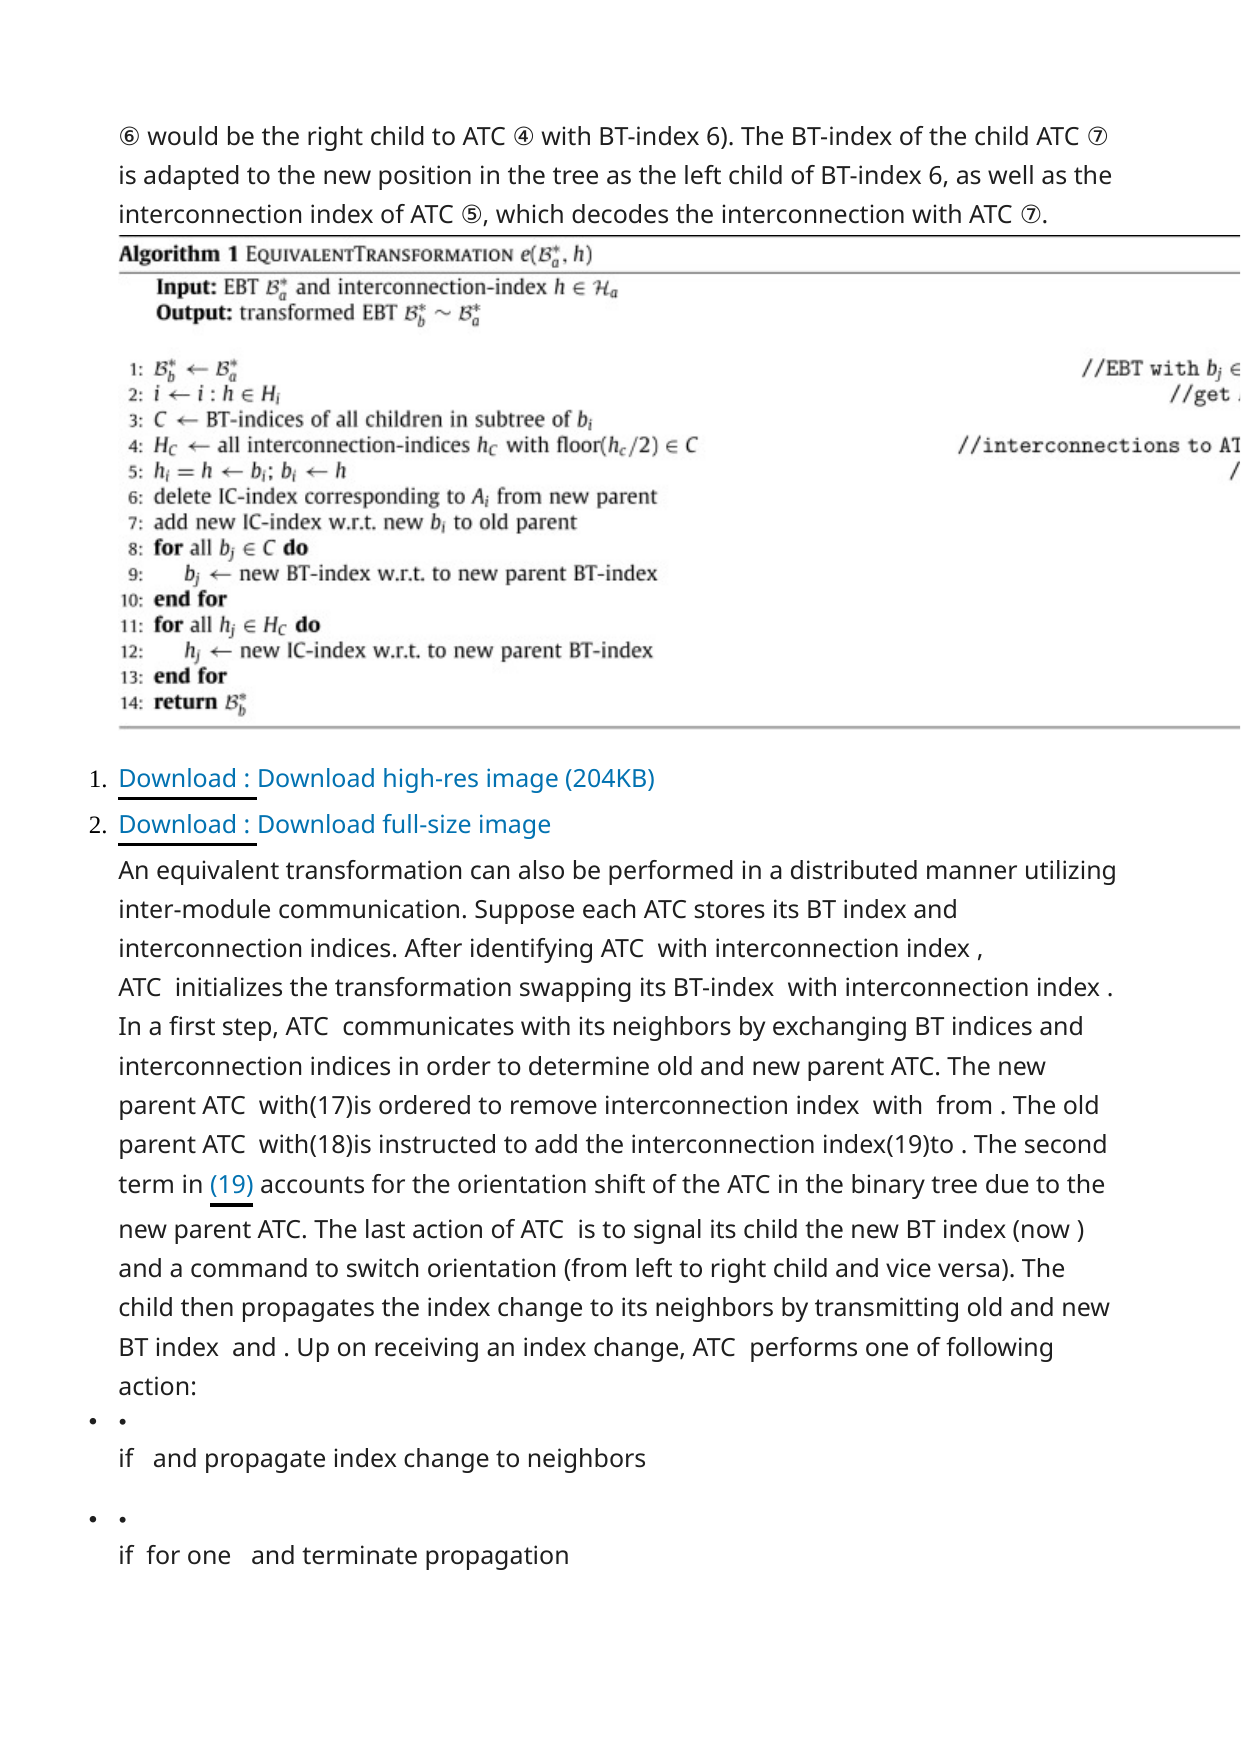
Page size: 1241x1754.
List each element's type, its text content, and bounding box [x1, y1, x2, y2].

list if for one and terminate propagation [118, 1538, 1122, 1572]
text ⑥ would be the right child to ATC ④ with BT-index 6). The BT-index of the child ATC ⑦ is adapted to the new position in the tree as the left child of BT-index 6, as well as the interconnection index of ATC ⑤, which decodes the interconnection with ATC ⑦. [118, 118, 1122, 235]
list Download : Download full-size image [118, 806, 1122, 846]
picture [118, 235, 1241, 731]
list if and propagate index change to neighbors [118, 1441, 1122, 1474]
text An equivalent transformation can also be performed in a distributed manner utilizing inter-module communication. Suppose each ATC stores its BT index and interconnection indices. After identifying ATC with interconnection index , ATC initializes the transformation swapping its BT-index with interconnection index . In a first step, ATC communicates with its neighbors by exchanging BT indices and interconnection indices in order to determine old and new parent ATC. The new parent ATC with(17)is ordered to remove interconnection index with from . The old parent ATC with(18)is instructed to add the interconnection index(19)to . The second term in (19) accounts for the orientation shift of the ATC in the binary tree due to the new parent ATC. The last action of ATC is to signal its child the new BT index (now ) and a command to switch orientation (from left to right child and vice versa). The child then propagates the index change to its neighbors by transmitting old and new BT index and . Up on receiving an index change, ATC performs one of following action: [118, 852, 1122, 1402]
list • [118, 1505, 1122, 1533]
list • [118, 1407, 1122, 1436]
list Download : Download high-res image (204KB) [118, 760, 1122, 800]
